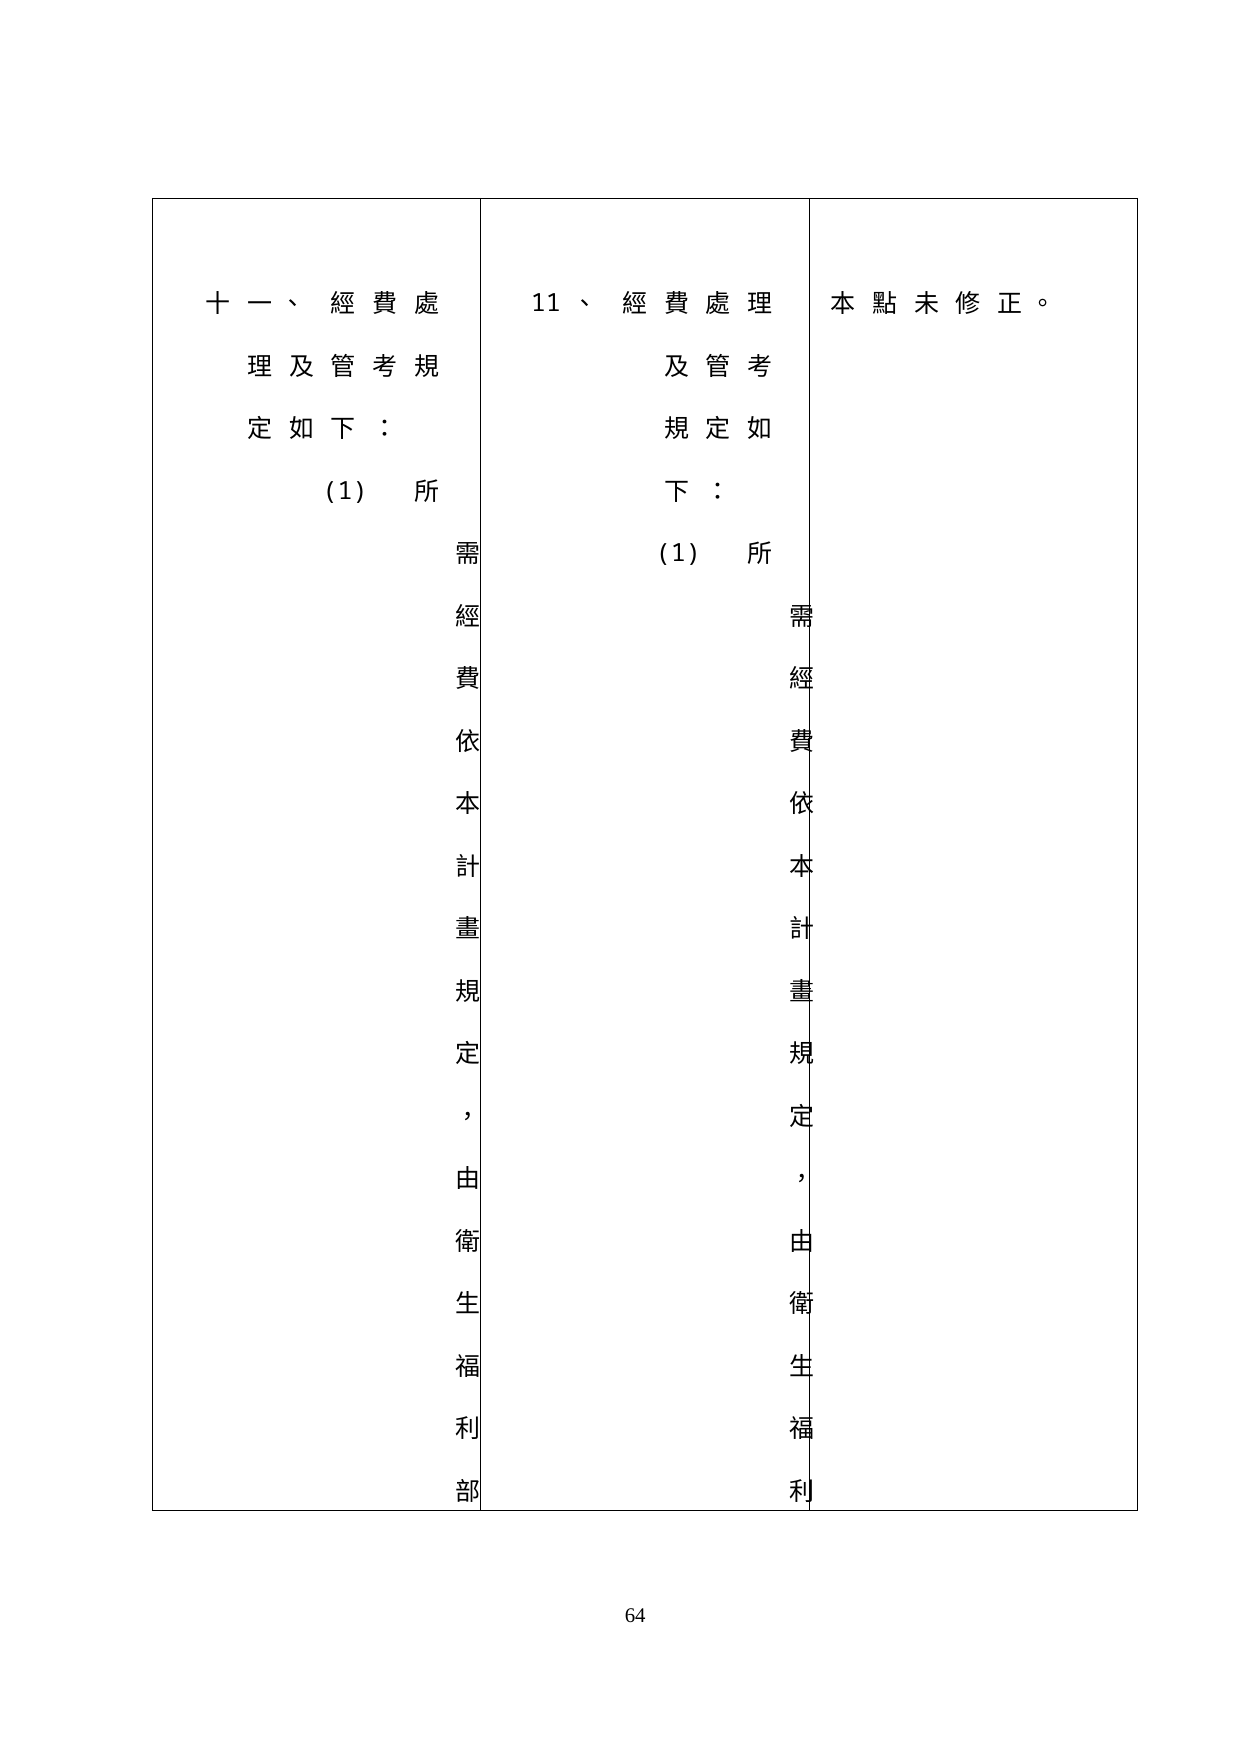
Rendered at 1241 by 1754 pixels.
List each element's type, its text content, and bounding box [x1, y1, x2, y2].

table_cell 十一、經費處理及管考規定如下： 所需經費依本計畫規定，由衛生福利部社會及家庭署(以下簡稱社家署)及直轄市、縣(市)政府編列預算支應。 直轄市、縣(市)政府不得就第三點發放金額額外提供同性質之給付；如有違反，社家署調降補助經費，增加地方政府自籌比率，該直轄市、縣(市)政府應自籌財源負擔本要點所需經費。 直轄市、縣(市)政府應依社家署所核定之補助經費金額掣據辦理撥款。直轄市、縣(市)政府應於辦理完竣後一個月內填具執行概況考核表、核定函及核定表影本，連同賸餘款繳回社家署辦理結案，並應依規定審核並保管支出憑證，以利審計機關及本部社家署查核。其餘事項另依衛生福利部社會及家庭署推展社會福利補助作業要點規定辦理。 直轄市、縣(市)政府及鄉（鎮、市、區）公所應如實如期登錄、更新、彙送相關統計資料，並配合相關研考作業提報所需資料。 直轄市、縣(市)政府及鄉（鎮、市、區）公所得視相關工作人員辦理本要點事項之執行績效，予以適度獎懲。 [153, 199, 480, 1510]
table_cell 經費處理及管考規定如下： 所需經費依本計畫規定，由衛生福利部社會及家庭署(以下簡稱社家署)及直轄市、縣(市)政府編列預算支應。 直轄市、縣(市)政府不得就第三點發放金額額外提供同性質之給付；如有違反，社家署調降補助經費，增加地方政府自籌比率，該直轄市、縣(市)政府應自籌財源負擔本要點所需經費。 直轄市、縣(市)政府應依社家署所核定之補助經費金額掣據辦理撥款。直轄市、縣(市)政府應於辦理完竣後一個月內填具執行概況考核表、核定函及核定表影本，連同賸餘款繳回社家署辦理結案，並應依規定審核並保管支出憑證，以利審計機關及本部社家署查核。其餘事項另依衛生福利部社會及家庭署推展社會福利補助作業要點規定辦理。 直轄市、縣(市)政府及鄉（鎮、市、區）公所應如實如期登錄、更新、彙送相關統計資料，並配合相關研考作業提報所需資料。 直轄市、縣(市)政府及鄉（鎮、市、區）公所得視相關工作人員辦理本要點事項之執行績效，予以適度獎懲。 [481, 199, 809, 1510]
table_cell 本點未修正。 [810, 199, 1137, 1510]
